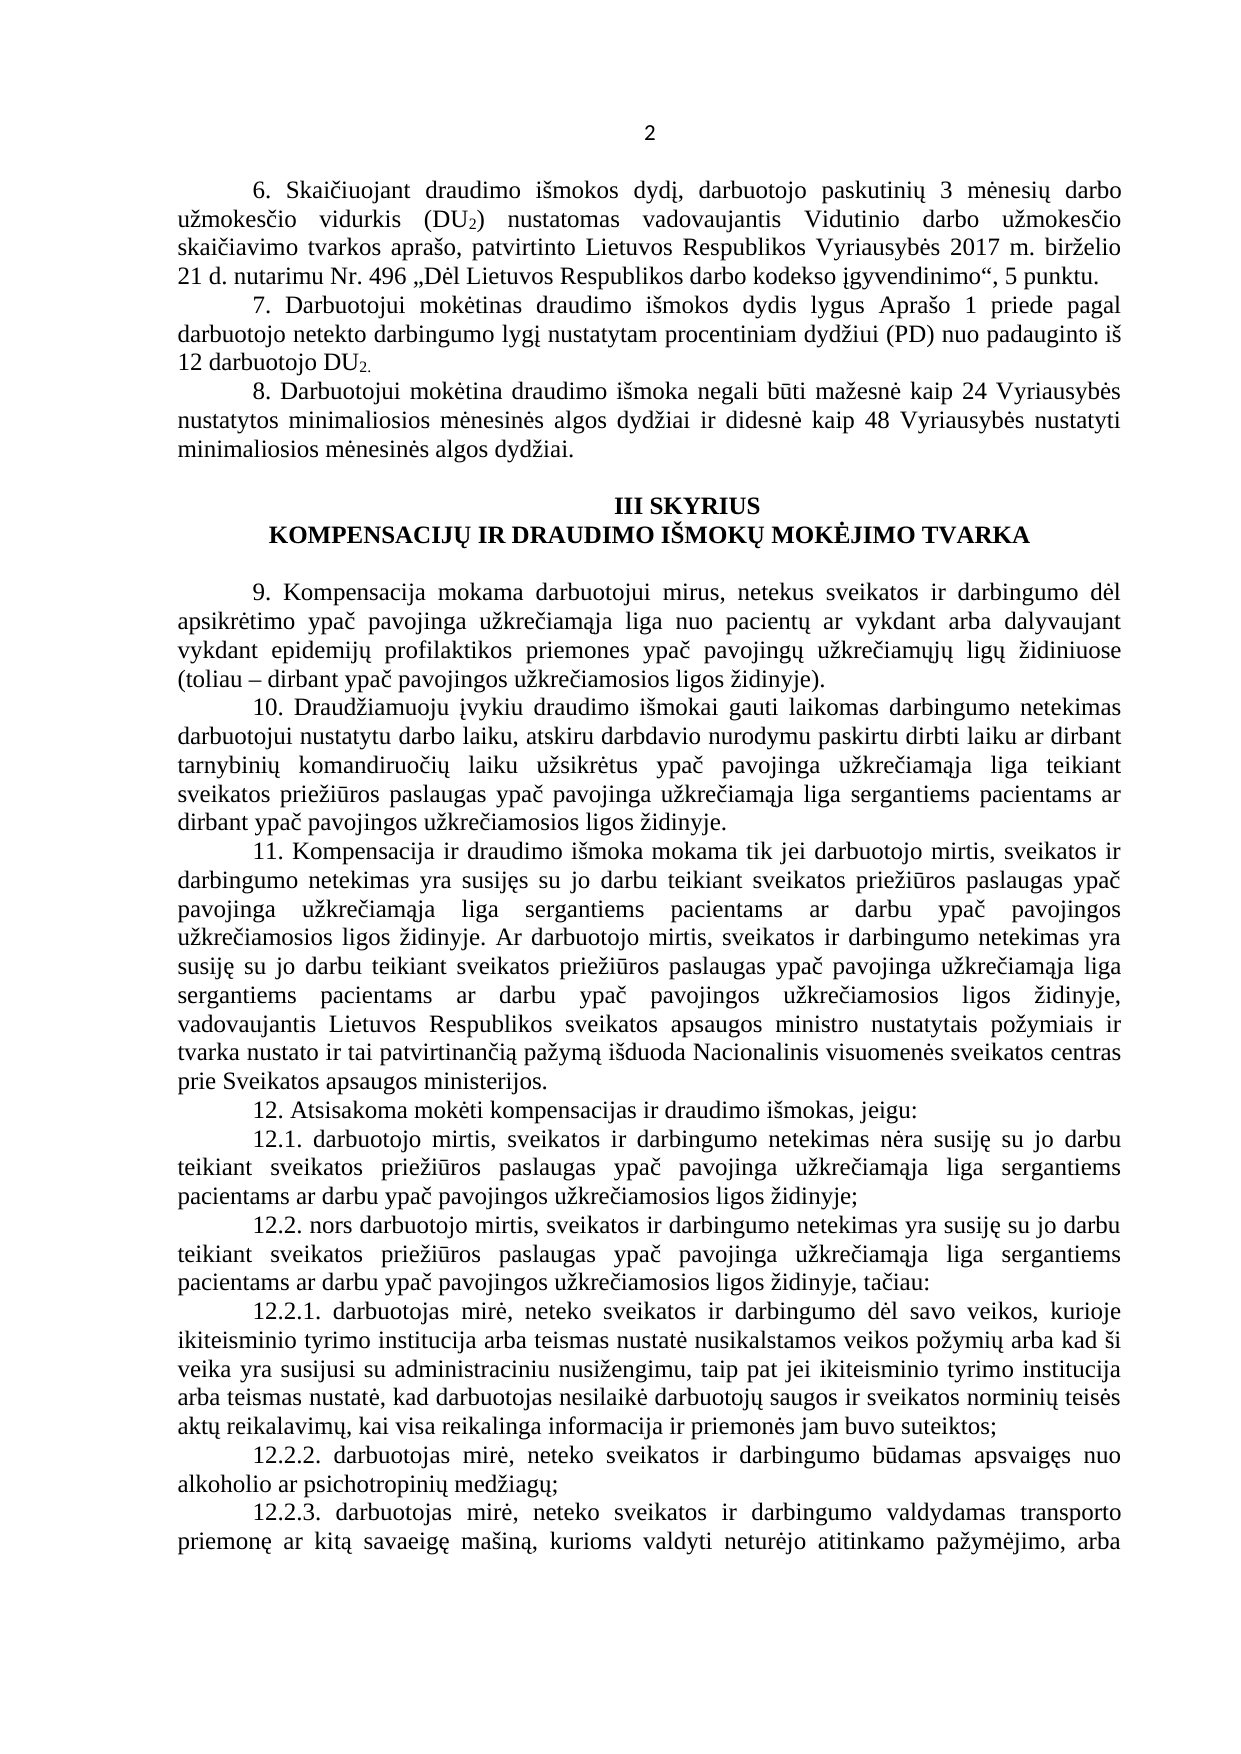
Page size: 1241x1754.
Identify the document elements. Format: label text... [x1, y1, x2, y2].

text 10. Draudžiamuoju įvykiu draudimo išmokai gauti laikomas darbingumo netekimas darbuotojui nustatytu darbo laiku, atskiru darbdavio nurodymu paskirtu dirbti laiku ar dirbant tarnybinių komandiruočių laiku užsikrėtus ypač pavojinga užkrečiamąja liga teikiant sveikatos priežiūros paslaugas ypač pavojinga užkrečiamąja liga sergantiems pacientams ar dirbant ypač pavojingos užkrečiamosios ligos židinyje. [177, 692, 1122, 836]
text 12.2. nors darbuotojo mirtis, sveikatos ir darbingumo netekimas yra susiję su jo darbu teikiant sveikatos priežiūros paslaugas ypač pavojinga užkrečiamąja liga sergantiems pacientams ar darbu ypač pavojingos užkrečiamosios ligos židinyje, tačiau: [177, 1210, 1122, 1296]
text III SKYRIUS [177, 491, 1122, 520]
text 12.2.2. darbuotojas mirė, neteko sveikatos ir darbingumo būdamas apsvaigęs nuo alkoholio ar psichotropinių medžiagų; [177, 1440, 1122, 1497]
text 8. Darbuotojui mokėtina draudimo išmoka negali būti mažesnė kaip 24 Vyriausybės nustatytos minimaliosios mėnesinės algos dydžiai ir didesnė kaip 48 Vyriausybės nustatyti minimaliosios mėnesinės algos dydžiai. [177, 376, 1122, 462]
text 12.1. darbuotojo mirtis, sveikatos ir darbingumo netekimas nėra susiję su jo darbu teikiant sveikatos priežiūros paslaugas ypač pavojinga užkrečiamąja liga sergantiems pacientams ar darbu ypač pavojingos užkrečiamosios ligos židinyje; [177, 1124, 1122, 1210]
text 12. Atsisakoma mokėti kompensacijas ir draudimo išmokas, jeigu: [177, 1095, 1122, 1124]
text 7. Darbuotojui mokėtinas draudimo išmokos dydis lygus Aprašo 1 priede pagal darbuotojo netekto darbingumo lygį nustatytam procentiniam dydžiui (PD) nuo padauginto iš 12 darbuotojo DU2. [177, 290, 1122, 376]
text 12.2.1. darbuotojas mirė, neteko sveikatos ir darbingumo dėl savo veikos, kurioje ikiteisminio tyrimo institucija arba teismas nustatė nusikalstamos veikos požymių arba kad ši veika yra susijusi su administraciniu nusižengimu, taip pat jei ikiteisminio tyrimo institucija arba teismas nustatė, kad darbuotojas nesilaikė darbuotojų saugos ir sveikatos norminių teisės aktų reikalavimų, kai visa reikalinga informacija ir priemonės jam buvo suteiktos; [177, 1296, 1122, 1440]
text KOMPENSACIJŲ IR DRAUDIMO IŠMOKŲ MOKĖJIMO TVARKA [177, 520, 1122, 549]
text 9. Kompensacija mokama darbuotojui mirus, netekus sveikatos ir darbingumo dėl apsikrėtimo ypač pavojinga užkrečiamąja liga nuo pacientų ar vykdant arba dalyvaujant vykdant epidemijų profilaktikos priemones ypač pavojingų užkrečiamųjų ligų židiniuose (toliau – dirbant ypač pavojingos užkrečiamosios ligos židinyje). [177, 577, 1122, 692]
text 12.2.3. darbuotojas mirė, neteko sveikatos ir darbingumo valdydamas transporto priemonę ar kitą savaeigę mašiną, kurioms valdyti neturėjo atitinkamo pažymėjimo, arba [177, 1497, 1122, 1555]
text 11. Kompensacija ir draudimo išmoka mokama tik jei darbuotojo mirtis, sveikatos ir darbingumo netekimas yra susijęs su jo darbu teikiant sveikatos priežiūros paslaugas ypač pavojinga užkrečiamąja liga sergantiems pacientams ar darbu ypač pavojingos užkrečiamosios ligos židinyje. Ar darbuotojo mirtis, sveikatos ir darbingumo netekimas yra susiję su jo darbu teikiant sveikatos priežiūros paslaugas ypač pavojinga užkrečiamąja liga sergantiems pacientams ar darbu ypač pavojingos užkrečiamosios ligos židinyje, vadovaujantis Lietuvos Respublikos sveikatos apsaugos ministro nustatytais požymiais ir tvarka nustato ir tai patvirtinančią pažymą išduoda Nacionalinis visuomenės sveikatos centras prie Sveikatos apsaugos ministerijos. [177, 836, 1122, 1095]
text 6. Skaičiuojant draudimo išmokos dydį, darbuotojo paskutinių 3 mėnesių darbo užmokesčio vidurkis (DU2) nustatomas vadovaujantis Vidutinio darbo užmokesčio skaičiavimo tvarkos aprašo, patvirtinto Lietuvos Respublikos Vyriausybės 2017 m. birželio 21 d. nutarimu Nr. 496 „Dėl Lietuvos Respublikos darbo kodekso įgyvendinimo“, 5 punktu. [177, 175, 1122, 290]
